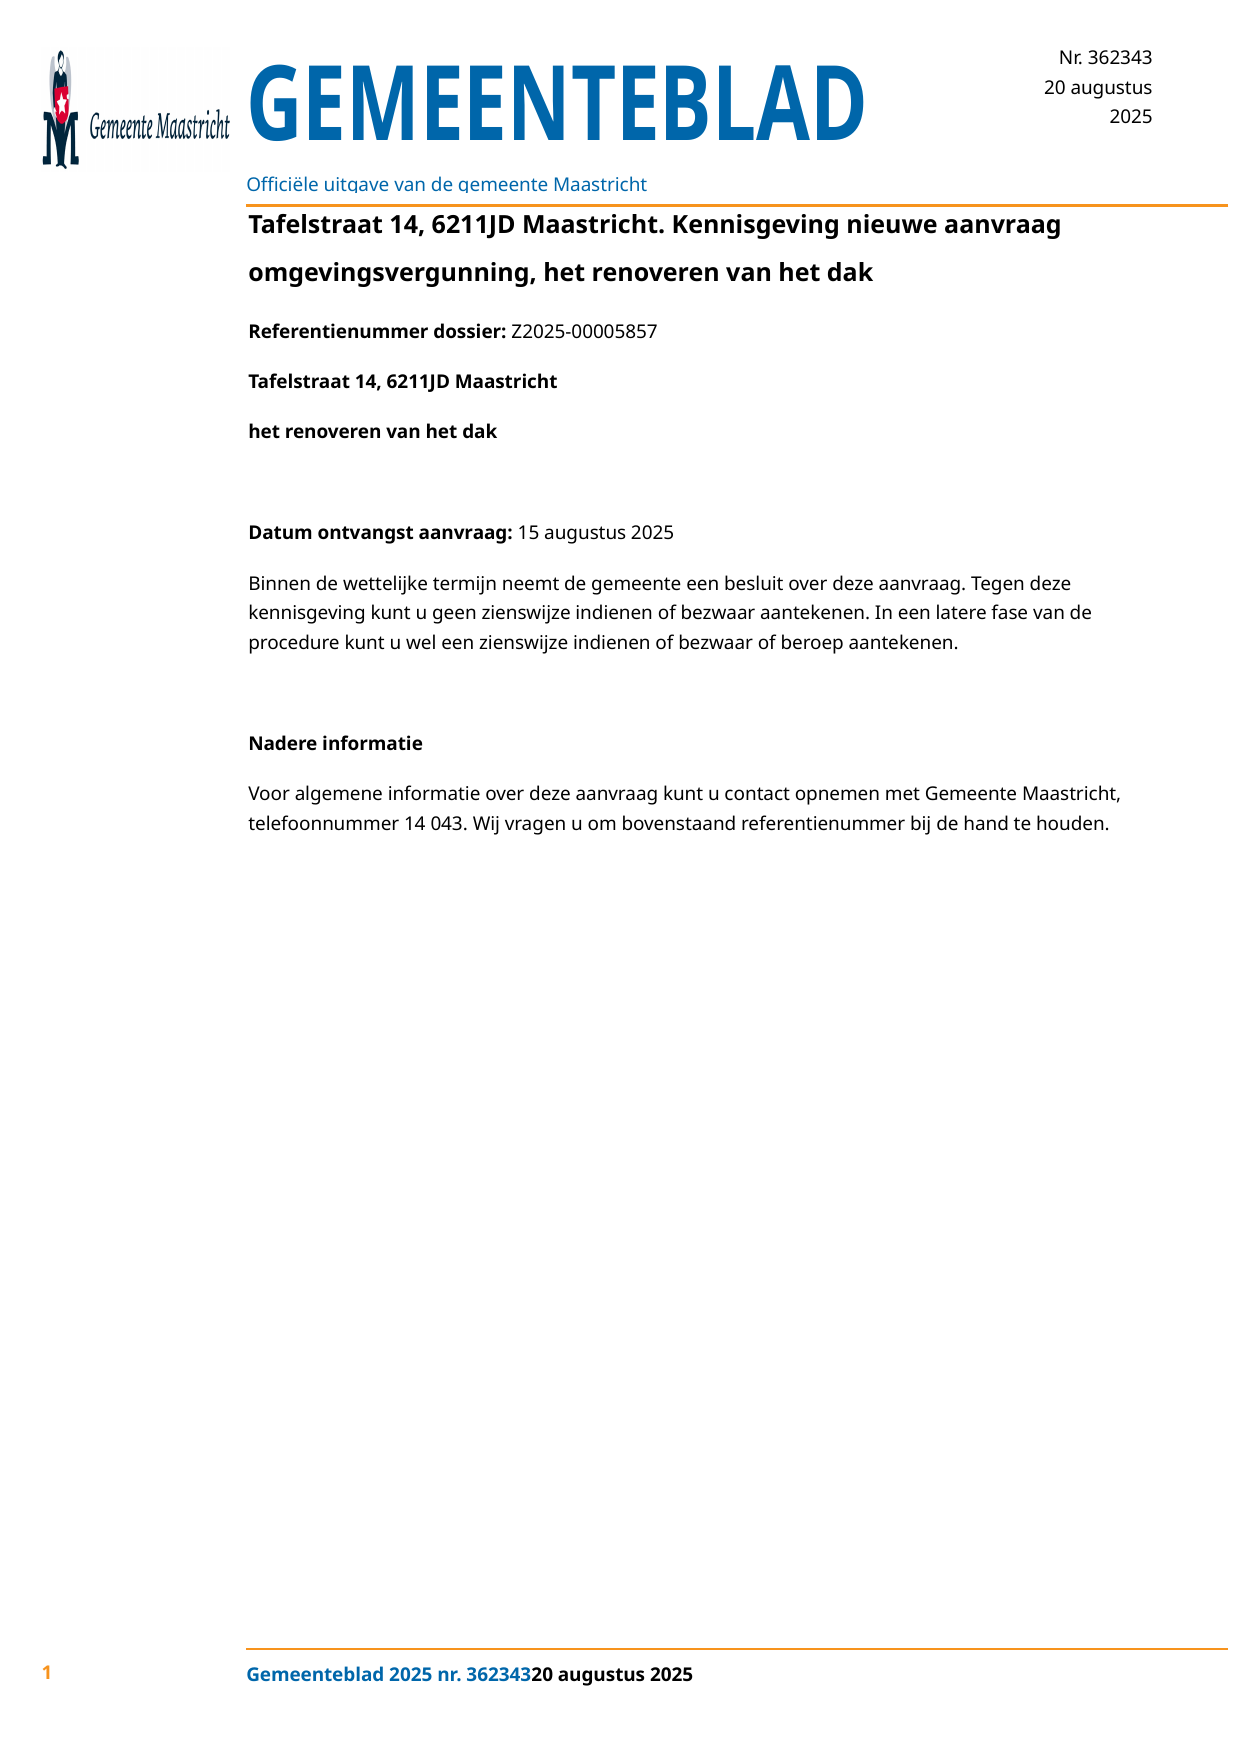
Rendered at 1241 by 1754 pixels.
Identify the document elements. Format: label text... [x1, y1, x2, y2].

text Datum ontvangst aanvraag: 15 augustus 2025 [248, 519, 1152, 545]
picture [41, 47, 231, 172]
text Voor algemene informatie over deze aanvraag kunt u contact opnemen met Gemeente Maastricht, telefoonnummer 14 043. Wij vragen u om bovenstaand referentienummer bij de hand te houden. [248, 780, 1152, 836]
text het renoveren van het dak [248, 419, 1152, 444]
text Binnen de wettelijke termijn neemt de gemeente een besluit over deze aanvraag. Tegen deze kennisgeving kunt u geen zienswijze indienen of bezwaar aantekenen. In een latere fase van de procedure kunt u wel een zienswijze indienen of bezwaar of beroep aantekenen. [248, 570, 1152, 655]
text Tafelstraat 14, 6211JD Maastricht. Kennisgeving nieuwe aanvraag omgevingsvergunning, het renoveren van het dak [248, 207, 1152, 288]
text Tafelstraat 14, 6211JD Maastricht [248, 368, 1152, 394]
text Referentienummer dossier: Z2025-00005857 [248, 318, 1152, 344]
text Nadere informatie [248, 730, 1152, 756]
